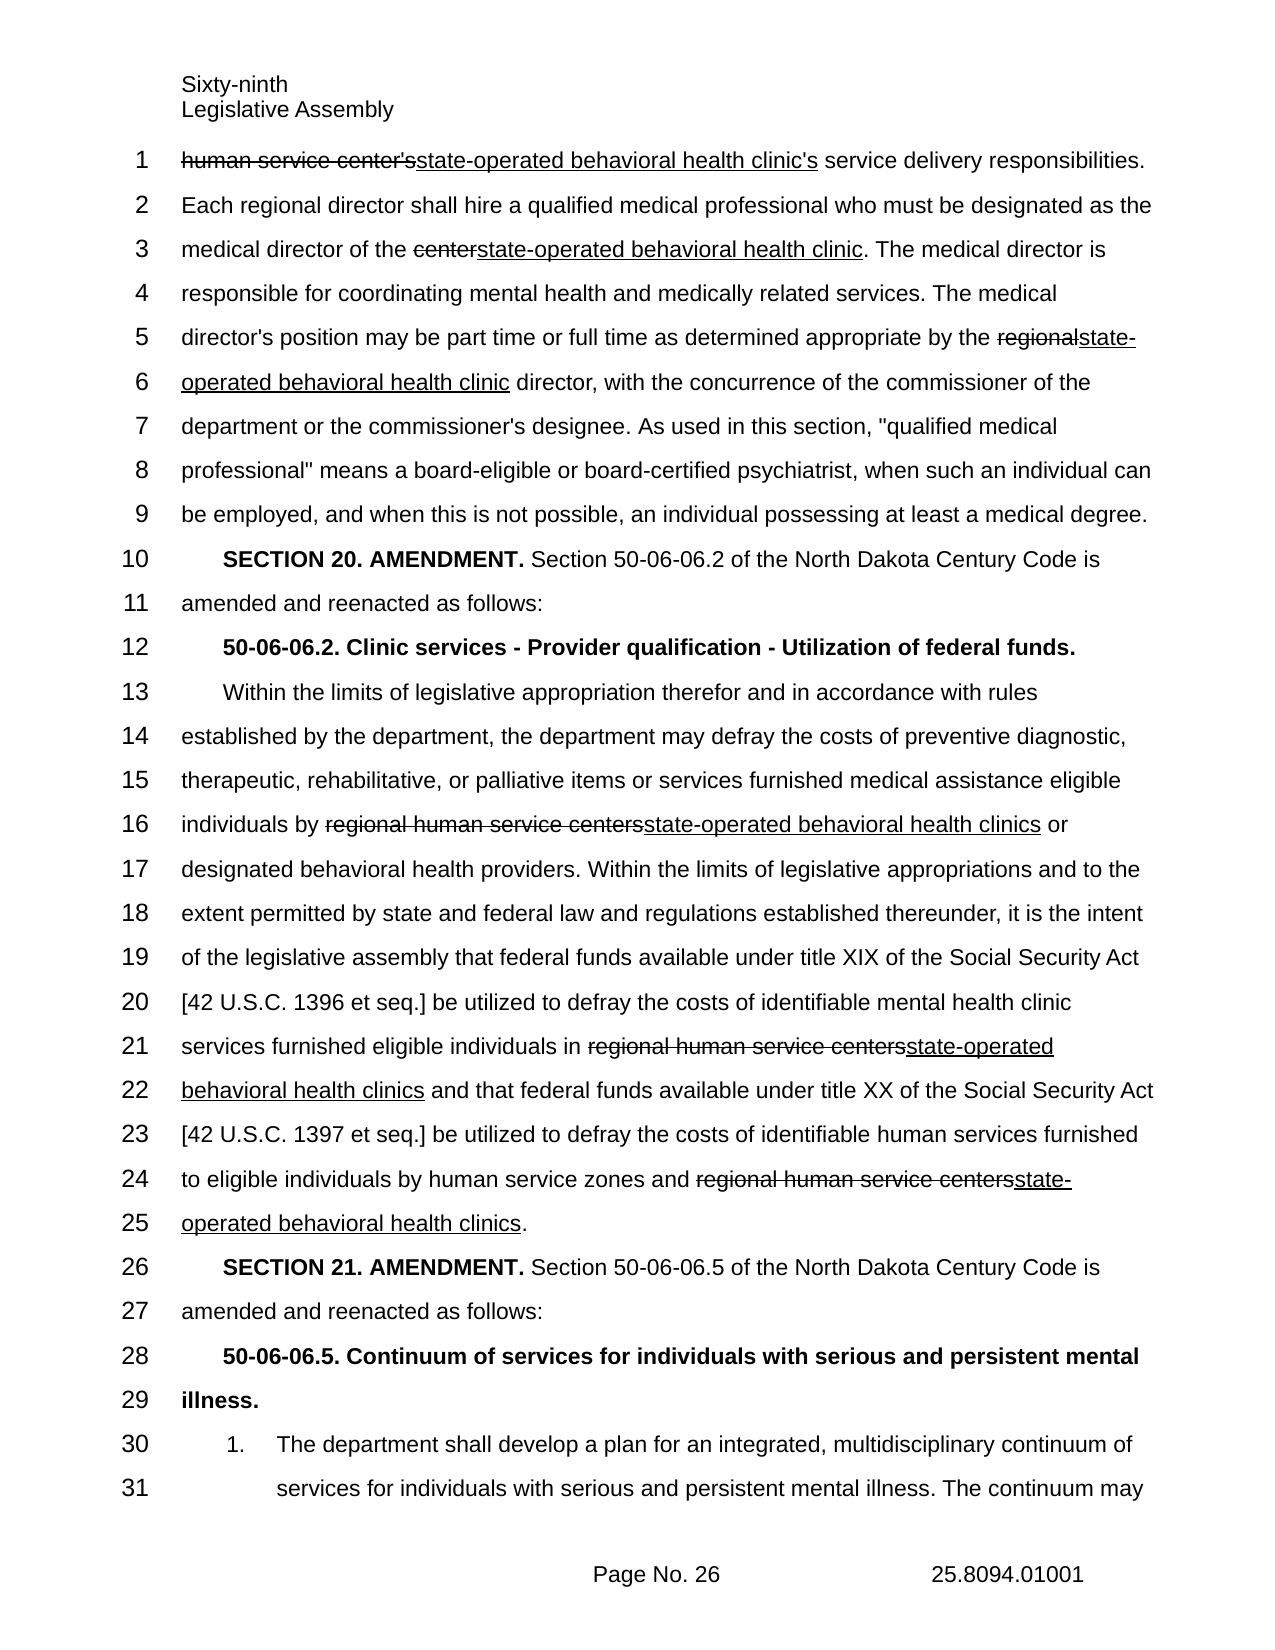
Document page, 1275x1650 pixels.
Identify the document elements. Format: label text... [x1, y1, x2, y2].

text human service center'sstate-operated behavioral health clinic's service delivery responsibilities. Each regional director shall hire a qualified medical professional who must be designated as the medical director of the centerstate-operated behavioral health clinic. The medical director is responsible for coordinating mental health and medically related services. The medical director's position may be part time or full time as determined appropriate by the regionalstate-operated behavioral health clinic director, with the concurrence of the commissioner of the department or the commissioner's designee. As used in this section, "qualified medical professional" means a board-eligible or board-certified psychiatrist, when such an individual can be employed, and when this is not possible, an individual possessing at least a medical degree. [181, 133, 1154, 532]
subtitle 50‑06‑06.5. Continuum of services for individuals with serious and persistent mental illness. [181, 1329, 1154, 1417]
text SECTION 21. AMENDMENT. Section 50‑06‑06.5 of the North Dakota Century Code is amended and reenacted as follows: [181, 1240, 1154, 1329]
subtitle 50‑06‑06.2. Clinic services ‑ Provider qualification ‑ Utilization of federal funds. [181, 620, 1154, 664]
text Within the limits of legislative appropriation therefor and in accordance with rules established by the department, the department may defray the costs of preventive diagnostic, therapeutic, rehabilitative, or palliative items or services furnished medical assistance eligible individuals by regional human service centersstate-operated behavioral health clinics or designated behavioral health providers. Within the limits of legislative appropriations and to the extent permitted by state and federal law and regulations established thereunder, it is the intent of the legislative assembly that federal funds available under title XIX of the Social Security Act [42 U.S.C. 1396 et seq.] be utilized to defray the costs of identifiable mental health clinic services furnished eligible individuals in regional human service centersstate-operated behavioral health clinics and that federal funds available under title XX of the Social Security Act [42 U.S.C. 1397 et seq.] be utilized to defray the costs of identifiable human services furnished to eligible individuals by human service zones and regional human service centersstate-operated behavioral health clinics. [181, 664, 1154, 1240]
text 1. The department shall develop a plan for an integrated, multidisciplinary continuum of services for individuals with serious and persistent mental illness. The continuum may [181, 1417, 1154, 1506]
text SECTION 20. AMENDMENT. Section 50‑06‑06.2 of the North Dakota Century Code is amended and reenacted as follows: [181, 532, 1154, 620]
